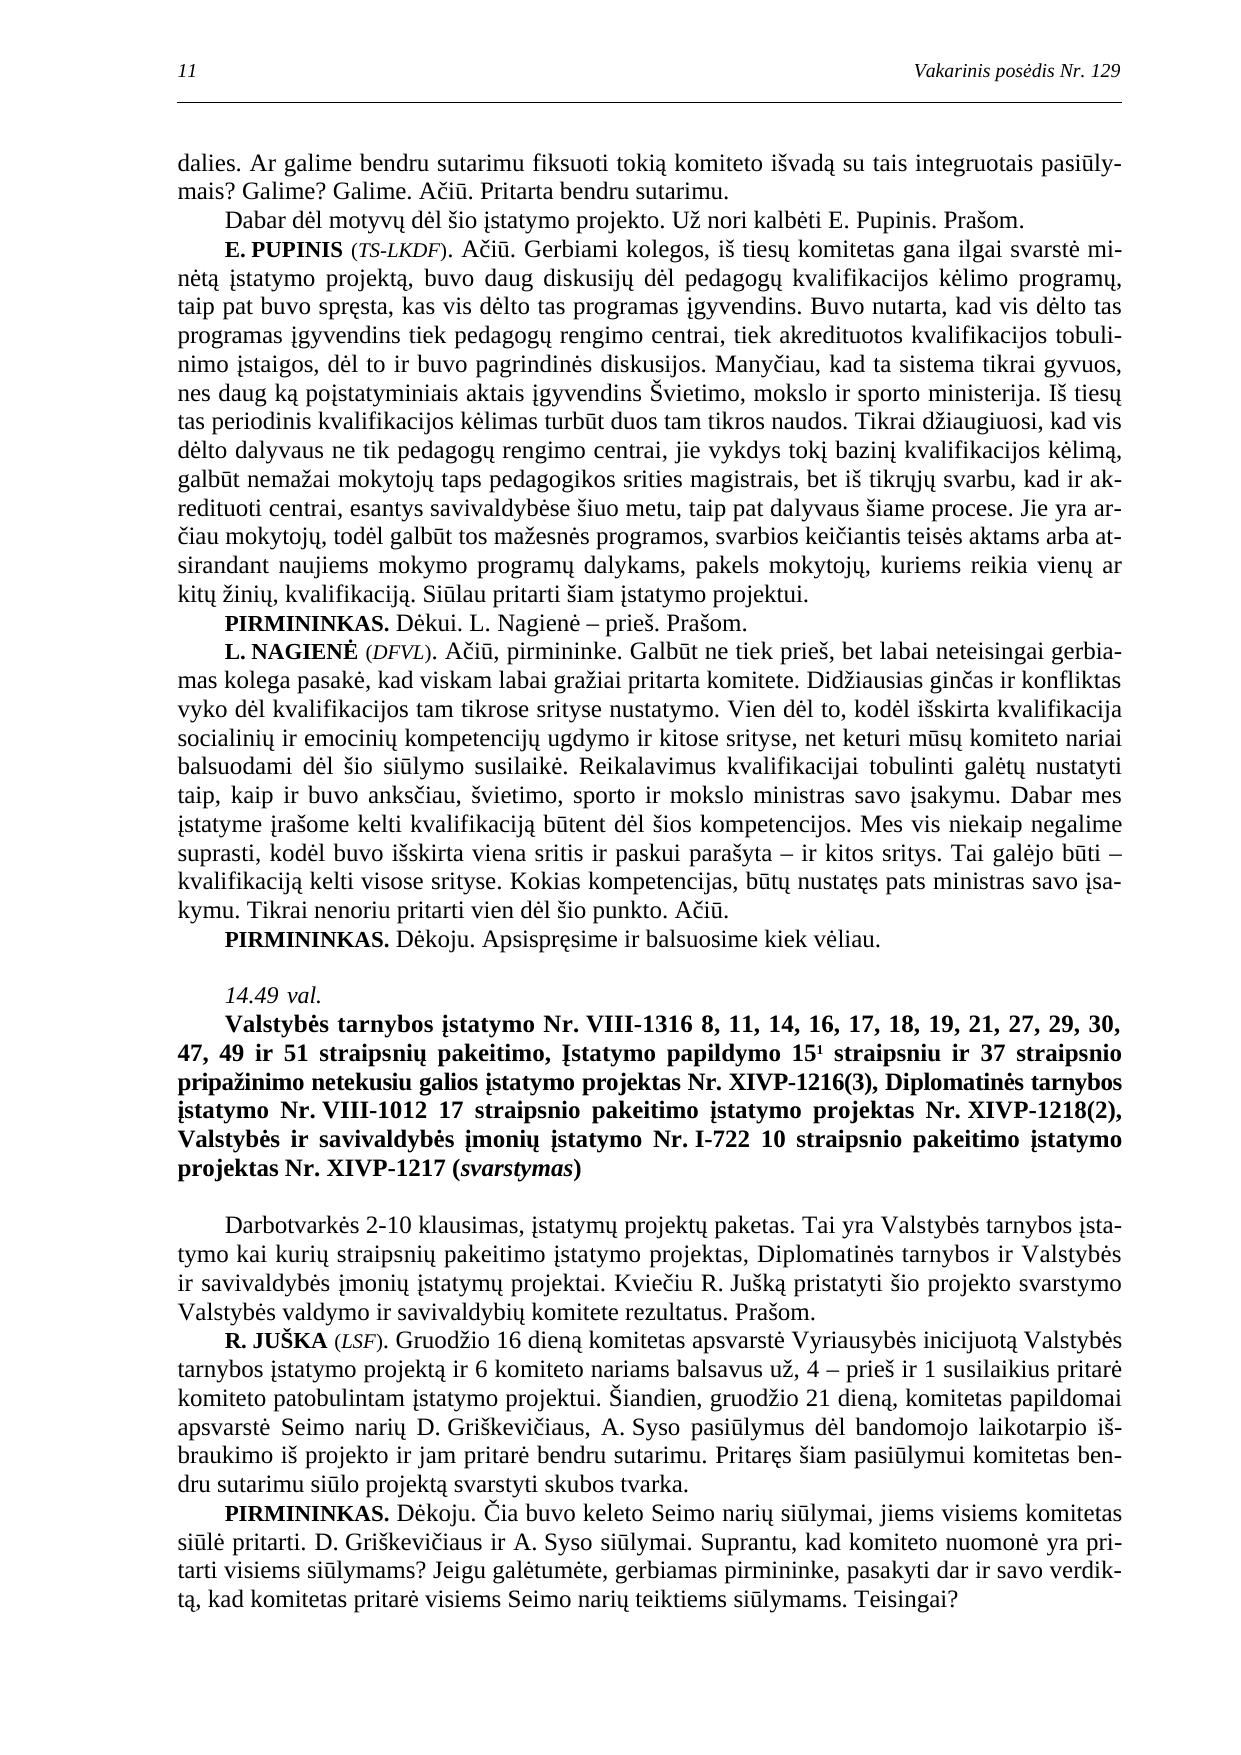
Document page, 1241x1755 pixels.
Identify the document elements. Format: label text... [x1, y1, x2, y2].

text Vals­ty­bės tar­ny­bos įsta­ty­mo Nr. VIII-1316 8, 11, 14, 16, 17, 18, 19, 21, 27, 29, 30, 47, 49 ir 51 straips­nių pa­kei­ti­mo, Įsta­ty­mo pa­pil­dy­mo 151 straips­niu ir 37 straips­nio pripaži­ni­mo ne­te­ku­siu ga­lios įsta­ty­mo pro­jek­tas Nr. XIVP-1216(3), Di­plo­ma­ti­nės tarnybos įsta­ty­mo Nr. VIII-1012 17 straips­nio pa­kei­ti­mo įsta­ty­mo pro­jek­tas Nr. XIVP-1218(2), Vals­ty­bės ir sa­vi­val­dy­bės įmo­nių įsta­ty­mo Nr. I-722 10 straips­nio pa­kei­ti­mo įsta­ty­mo pro­jek­tas Nr. XIVP-1217 (svars­ty­mas) [177, 1009, 1122, 1182]
text Da­bar dėl mo­ty­vų dėl šio įsta­ty­mo pro­jek­to. Už no­ri kal­bė­ti E. Pu­pi­nis. Pra­šom. [177, 205, 1122, 234]
text L. NAGIENĖ (DFVL). Ačiū, pir­mi­nin­ke. Gal­būt ne tiek prieš, bet la­bai ne­tei­sin­gai ger­bia­mas ko­le­ga pa­sa­kė, kad vis­kam la­bai gra­žiai pri­tar­ta ko­mi­te­te. Di­džiau­sias gin­čas ir kon­flik­tas vy­ko dėl kva­li­fi­ka­ci­jos tam tik­ro­se sri­ty­se nu­sta­ty­mo. Vien dėl to, ko­dėl iš­skir­ta kva­li­fi­ka­ci­ja so­cia­li­nių ir emo­ci­nių kom­pe­ten­ci­jų ug­dy­mo ir ki­to­se sri­ty­se, net ke­tu­ri mū­sų ko­mi­te­to na­riai bal­suo­da­mi dėl šio siū­ly­mo su­si­lai­kė. Rei­ka­la­vi­mus kva­li­fi­ka­ci­jai to­bu­lin­ti ga­lė­tų nu­sta­ty­ti taip, kaip ir bu­vo anks­čiau, švie­ti­mo, spor­to ir moks­lo mi­nist­ras sa­vo įsa­ky­mu. Da­bar mes įsta­ty­me įra­šo­me kel­ti kva­li­fi­ka­ci­ją bū­tent dėl šios kom­pe­ten­ci­jos. Mes vis nie­kaip ne­ga­li­me su­pras­ti, ko­dėl bu­vo iš­skir­ta vie­na sri­tis ir pas­kui pa­ra­šy­ta – ir ki­tos sri­tys. Tai ga­lė­jo bū­ti – kva­li­fi­ka­ci­ją kel­ti vi­so­se sri­ty­se. Ko­kias kom­pe­ten­ci­jas, bū­tų nu­sta­tęs pats mi­nist­ras sa­vo įsa­ky­mu. Tik­rai ne­no­riu pri­tar­ti vien dėl šio punk­to. Ačiū. [177, 636, 1122, 924]
text da­lies. Ar ga­li­me ben­dru su­ta­ri­mu fik­suo­ti to­kią ko­mi­te­to iš­va­dą su tais in­teg­ruo­tais pa­siū­ly­mais? Ga­li­me? Ga­li­me. Ačiū. Pri­tar­ta ben­dru su­ta­ri­mu. [177, 148, 1122, 205]
text R. JUŠKA (LSF). Gruo­džio 16 die­ną ko­mi­te­tas ap­svars­tė Vy­riau­sy­bės ini­ci­juo­tą Vals­ty­bės tar­ny­bos įsta­ty­mo pro­jek­tą ir 6 ko­mi­te­to na­riams bal­sa­vus už, 4 – prieš ir 1 su­si­lai­kius pri­ta­rė ko­mi­te­to pa­to­bu­lin­tam įsta­ty­mo pro­jek­tui. Šian­dien, gruo­džio 21 die­ną, ko­mi­te­tas pa­pil­do­mai ap­svars­tė Sei­mo na­rių D. Griš­ke­vi­čiaus, A. Sy­so pa­siū­ly­mus dėl ban­do­mo­jo lai­ko­tar­pio iš­brau­ki­mo iš pro­jek­to ir jam pri­ta­rė ben­dru su­ta­ri­mu. Pri­ta­ręs šiam pa­siū­ly­mui ko­mi­te­tas ben­dru su­ta­ri­mu siū­lo pro­jek­tą svars­ty­ti sku­bos tvar­ka. [177, 1325, 1122, 1498]
text PIRMININKAS. Dė­ko­ju. Ap­si­sprę­si­me ir bal­suo­si­me kiek vė­liau. [177, 924, 1122, 953]
text PIRMININKAS. Dė­ko­ju. Čia bu­vo ke­le­to Sei­mo na­rių siū­ly­mai, jiems vi­siems ko­mi­te­tas siū­lė pri­tar­ti. D. Griš­ke­vi­čiaus ir A. Sy­so siū­ly­mai. Su­pran­tu, kad ko­mi­te­to nuo­mo­nė yra pri­tar­ti vi­siems siū­ly­mams? Jei­gu ga­lė­tu­mė­te, ger­bia­mas pir­mi­nin­ke, pa­sa­ky­ti dar ir sa­vo ver­dik­tą, kad ko­mi­te­tas pri­ta­rė vi­siems Sei­mo na­rių teik­tiems siū­ly­mams. Tei­sin­gai? [177, 1498, 1122, 1613]
text E. PUPINIS (TS-LKDF). Ačiū. Ger­bia­mi ko­le­gos, iš tie­sų ko­mi­te­tas ga­na il­gai svars­tė mi­nė­tą įsta­ty­mo pro­jek­tą, bu­vo daug dis­ku­si­jų dėl pe­da­go­gų kva­li­fi­ka­ci­jos kė­li­mo pro­gra­mų, taip pat bu­vo spręs­ta, kas vis dėl­to tas pro­gra­mas įgy­ven­dins. Bu­vo nu­tar­ta, kad vis dėl­to tas pro­gra­mas įgy­ven­dins tiek pe­da­go­gų ren­gi­mo cen­trai, tiek ak­re­di­tuo­tos kva­li­fi­ka­ci­jos to­bu­li­ni­mo įstai­gos, dėl to ir bu­vo pa­grin­di­nės dis­ku­si­jos. Ma­ny­čiau, kad ta sis­te­ma tik­rai gy­vuos, nes daug ką po­įsta­ty­mi­niais ak­tais įgy­ven­dins Švie­ti­mo, moks­lo ir spor­to mi­nis­te­ri­ja. Iš tie­sų tas pe­ri­odi­nis kva­li­fi­ka­ci­jos kė­li­mas tur­būt duos tam tik­ros nau­dos. Tik­rai džiau­giuo­si, kad vis dėl­to da­ly­vaus ne tik pe­da­go­gų ren­gi­mo cen­trai, jie vyk­dys to­kį ba­zi­nį kva­li­fi­ka­ci­jos kė­li­mą, gal­būt ne­ma­žai mo­ky­to­jų taps pe­da­go­gi­kos sri­ties ma­gist­rais, bet iš tik­rų­jų svar­bu, kad ir ak­re­di­tuo­ti cen­trai, esan­tys sa­vi­val­dy­bė­se šiuo me­tu, taip pat da­ly­vaus šia­me pro­ce­se. Jie yra ar­čiau mo­ky­to­jų, to­dėl gal­būt tos ma­žes­nės pro­gra­mos, svar­bios kei­čian­tis tei­sės ak­tams ar­ba at­si­ran­dant nau­jiems mo­ky­mo pro­gra­mų da­ly­kams, pa­kels mo­ky­to­jų, ku­riems rei­kia vie­nų ar ki­tų ži­nių, kva­li­fi­ka­ci­ją. Siū­lau pri­tar­ti šiam įsta­ty­mo pro­jek­tui. [177, 234, 1122, 608]
text Dar­bo­tvarkės 2-10 klau­si­mas, įsta­ty­mų pro­jek­tų pa­ke­tas. Tai yra Vals­ty­bės tar­ny­bos įsta­ty­mo kai ku­rių straips­nių pa­kei­ti­mo įsta­ty­mo pro­jek­tas, Di­plo­ma­ti­nės tar­ny­bos ir Vals­ty­bės ir sa­vi­val­dy­bės įmo­nių įsta­ty­mų pro­jek­tai. Kvie­čiu R. Juš­ką pri­sta­ty­ti šio pro­jek­to svars­ty­mo Val­s­ty­bės val­dy­mo ir sa­vi­val­dy­bių ko­mi­te­te re­zul­ta­tus. Pra­šom. [177, 1210, 1122, 1325]
text PIRMININKAS. Dė­kui. L. Na­gie­nė – prieš. Pra­šom. [177, 608, 1122, 636]
text 14.49 val. [224, 981, 1122, 1009]
